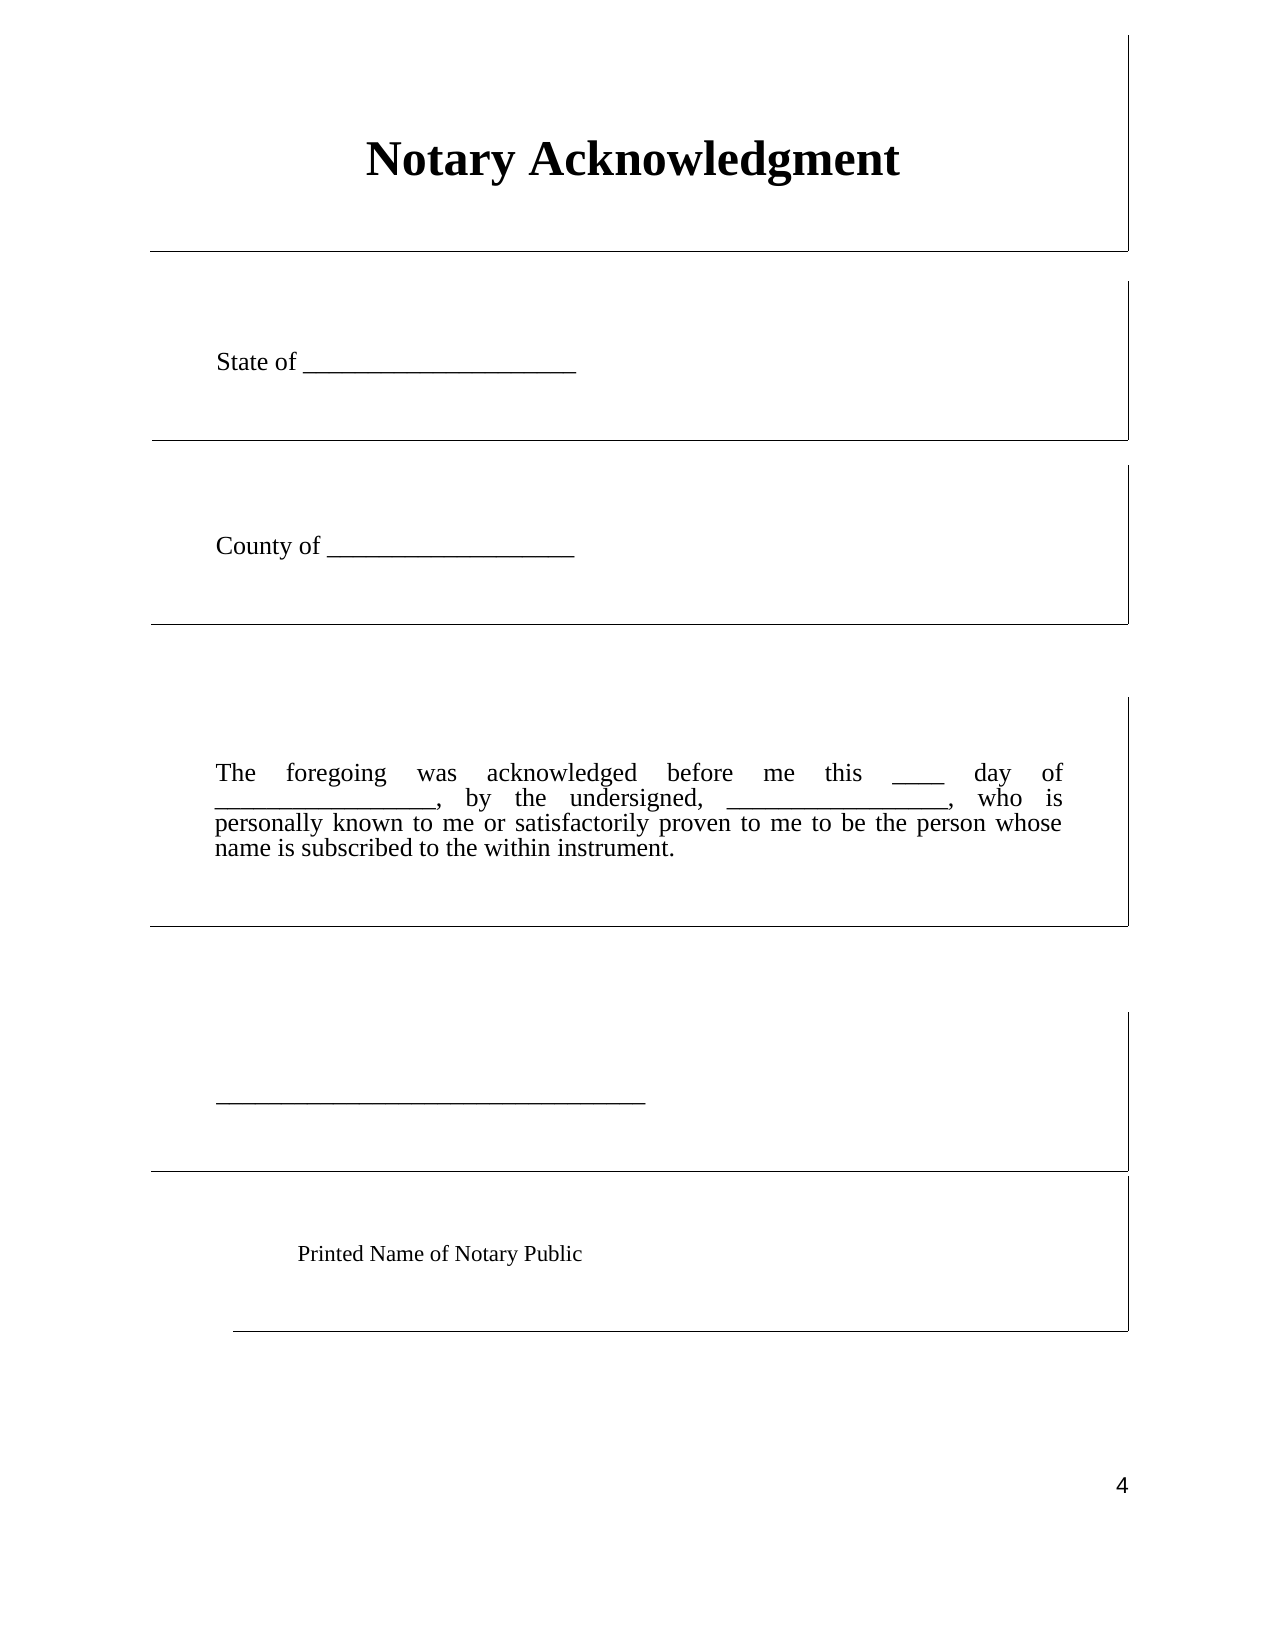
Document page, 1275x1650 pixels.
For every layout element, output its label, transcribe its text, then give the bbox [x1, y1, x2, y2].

text Printed Name of Notary Public [233, 1176, 1128, 1331]
text Notary Acknowledgment [150, 129, 1128, 251]
text _________________________________ [151, 1012, 1128, 1171]
text County of ___________________ [151, 465, 1128, 624]
text State of _____________________ [152, 281, 1128, 440]
text The foregoing was acknowledged before me this ____ day of _________________, by the undersigned, _________________, who is personally known to me or satisfactorily proven to me to be the person whose name is subscribed to the within instrument. [150, 697, 1128, 926]
